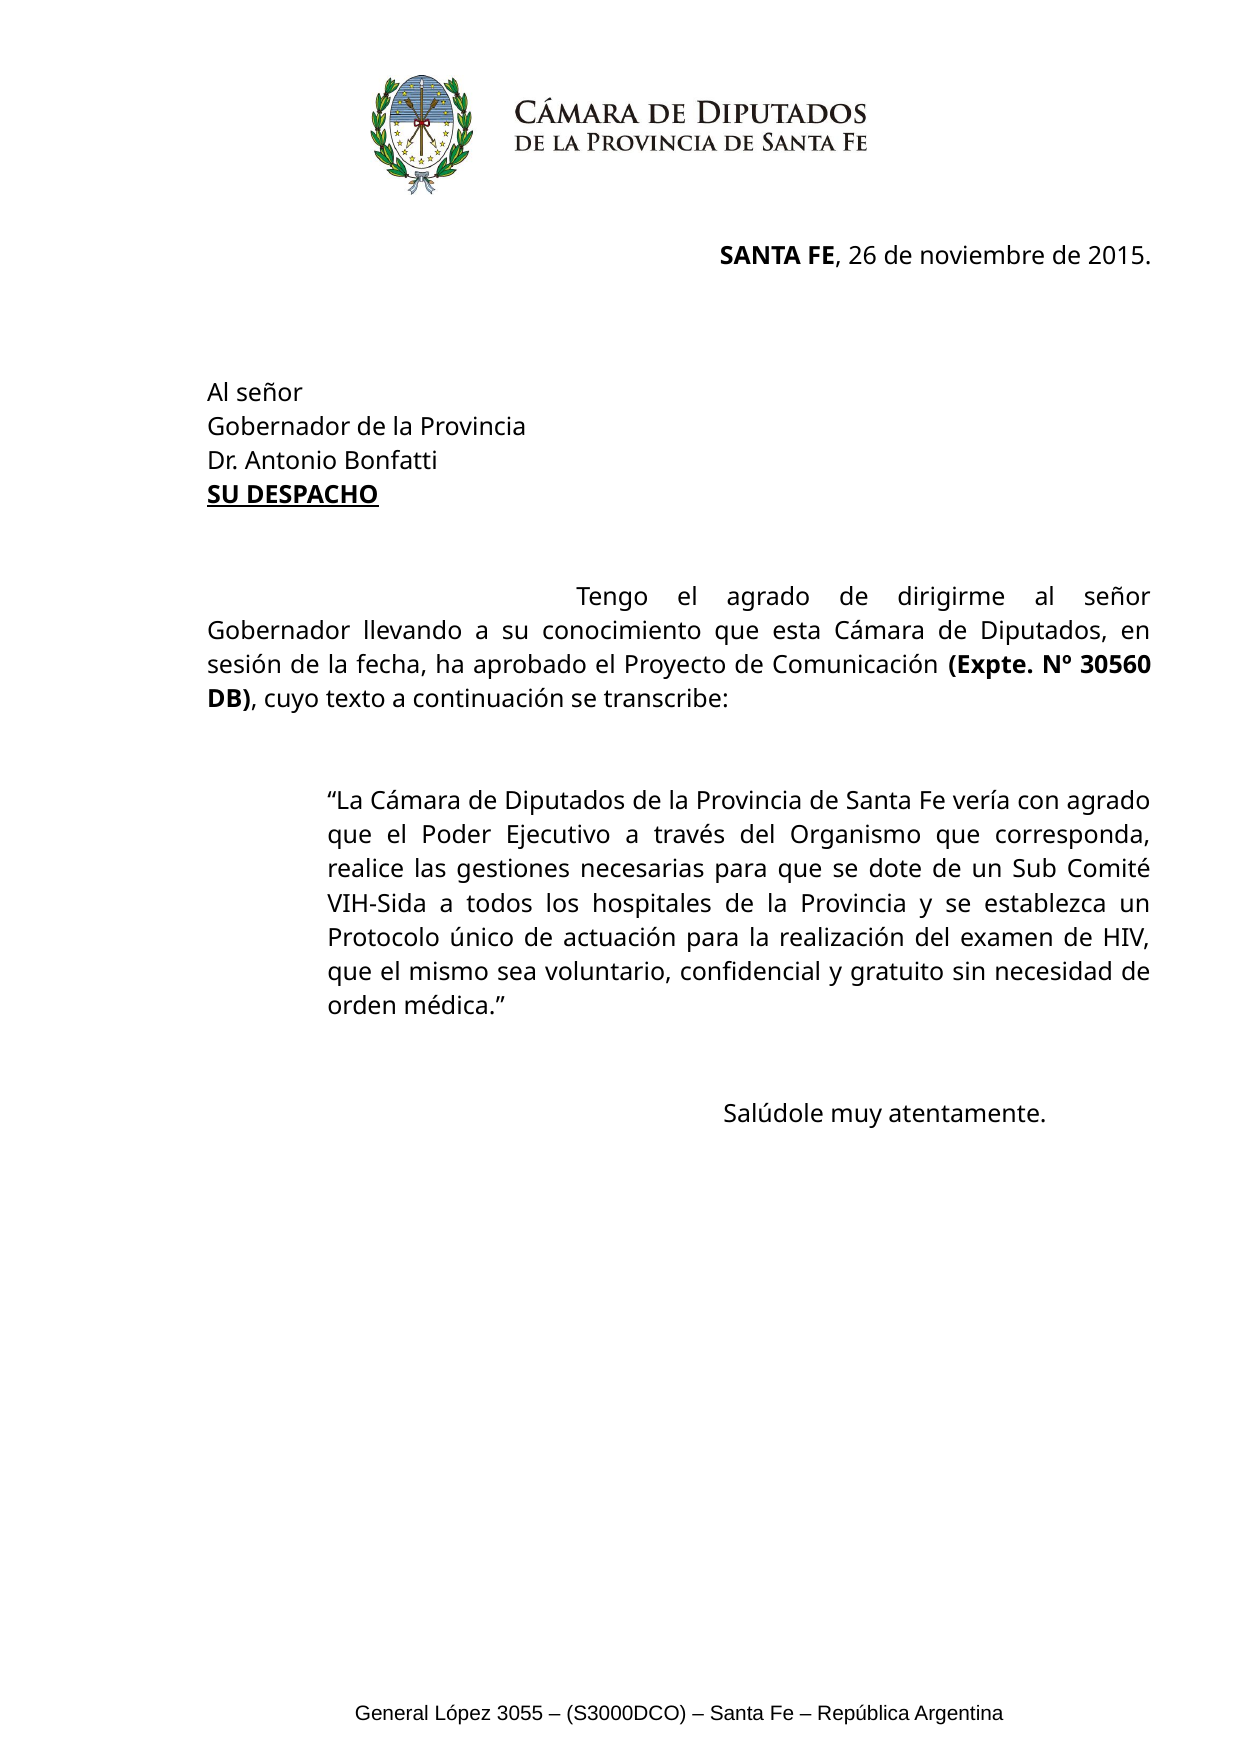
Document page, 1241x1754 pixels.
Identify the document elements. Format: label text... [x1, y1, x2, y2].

text Gobernador de la Provincia [207, 408, 1152, 442]
text Dr. Antonio Bonfatti [207, 442, 1152, 476]
text SU DESPACHO [207, 476, 1152, 511]
text Al señor [207, 374, 1152, 408]
picture [370, 75, 867, 199]
text “La Cámara de Diputados de la Provincia de Santa Fe vería con agrado que el Poder Ejecutivo a través del Organismo que corresponda, realice las gestiones necesarias para que se dote de un Sub Comité VIH-Sida a todos los hospitales de la Provincia y se establezca un Protocolo único de actuación para la realización del examen de HIV, que el mismo sea voluntario, confidencial y gratuito sin necesidad de orden médica.” [327, 783, 1152, 1021]
text Salúdole muy atentamente. [649, 1096, 1152, 1129]
text Tengo el agrado de dirigirme al señor Gobernador llevando a su conocimiento que esta Cámara de Diputados, en sesión de la fecha, ha aprobado el Proyecto de Comunicación (Expte. Nº 30560 DB), cuyo texto a continuación se transcribe: [207, 579, 1152, 715]
text SANTA FE, 26 de noviembre de 2015. [207, 238, 1152, 272]
